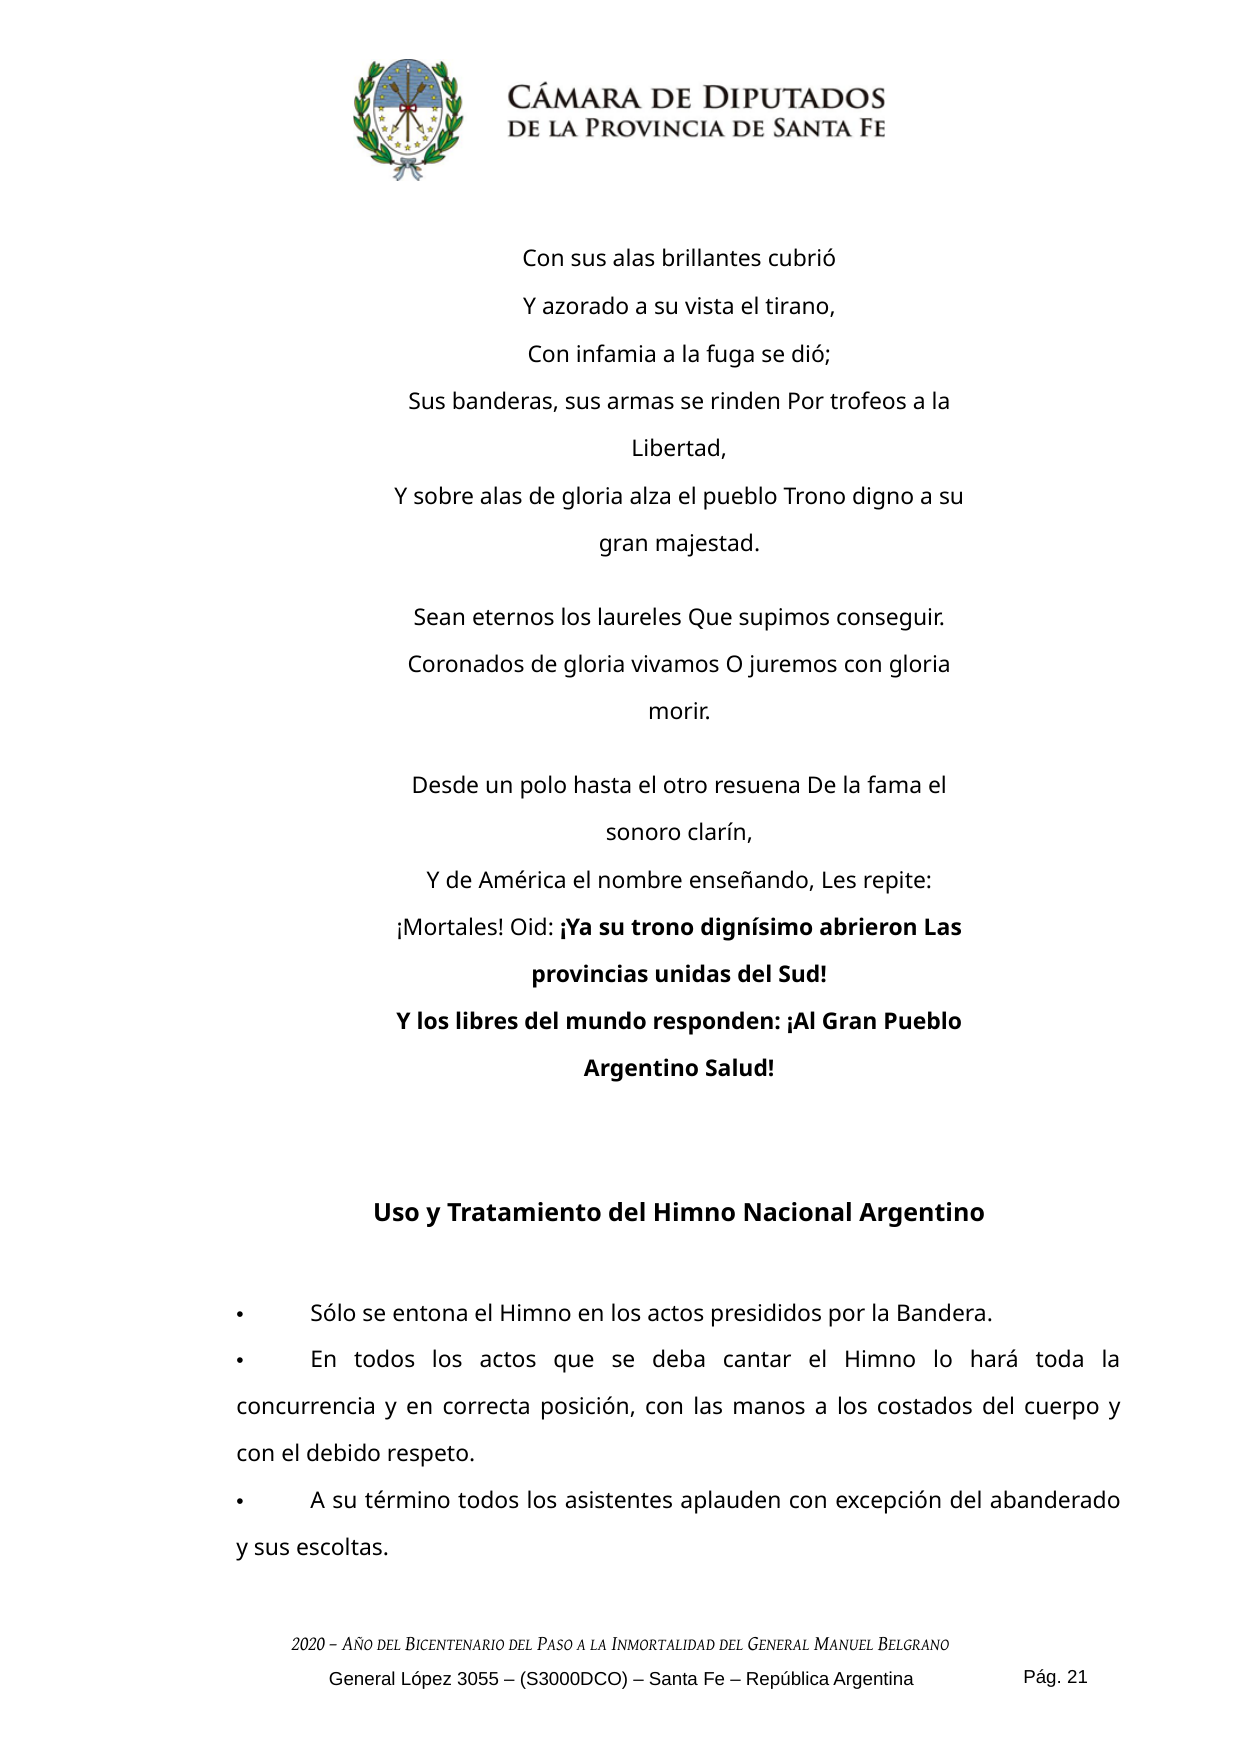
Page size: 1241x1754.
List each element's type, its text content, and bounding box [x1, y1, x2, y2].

subtitle Uso y Tratamiento del Himno Nacional Argentino [236, 1194, 1122, 1228]
text Y los libres del mundo responden: ¡Al Gran Pueblo Argentino Salud! [384, 1005, 974, 1083]
text Y azorado a su vista el tirano, [384, 290, 974, 321]
text Desde un polo hasta el otro resuena De la fama el sonoro clarín, [384, 769, 974, 848]
text Y sobre alas de gloria alza el pueblo Trono digno a su gran majestad. [384, 480, 974, 558]
text Y de América el nombre enseñando, Les repite: ¡Mortales! Oid: ¡Ya su trono dignísimo abrieron Las provincias unidas del Sud! [384, 864, 974, 989]
text Sean eternos los laureles Que supimos conseguir. Coronados de gloria vivamos O juremos con gloria morir. [384, 601, 974, 726]
list En todos los actos que se deba cantar el Himno lo hará toda la concurrencia y en correcta posición, con las manos a los costados del cuerpo y con el debido respeto. [236, 1343, 1122, 1468]
text Con infamia a la fuga se dió; [384, 338, 974, 369]
list A su término todos los asistentes aplauden con excepción del abanderado y sus escoltas. [236, 1484, 1122, 1562]
list Sólo se entona el Himno en los actos presididos por la Bandera. [236, 1297, 1122, 1328]
text Con sus alas brillantes cubrió [384, 242, 974, 273]
text Sus banderas, sus armas se rinden Por trofeos a la Libertad, [384, 385, 974, 463]
